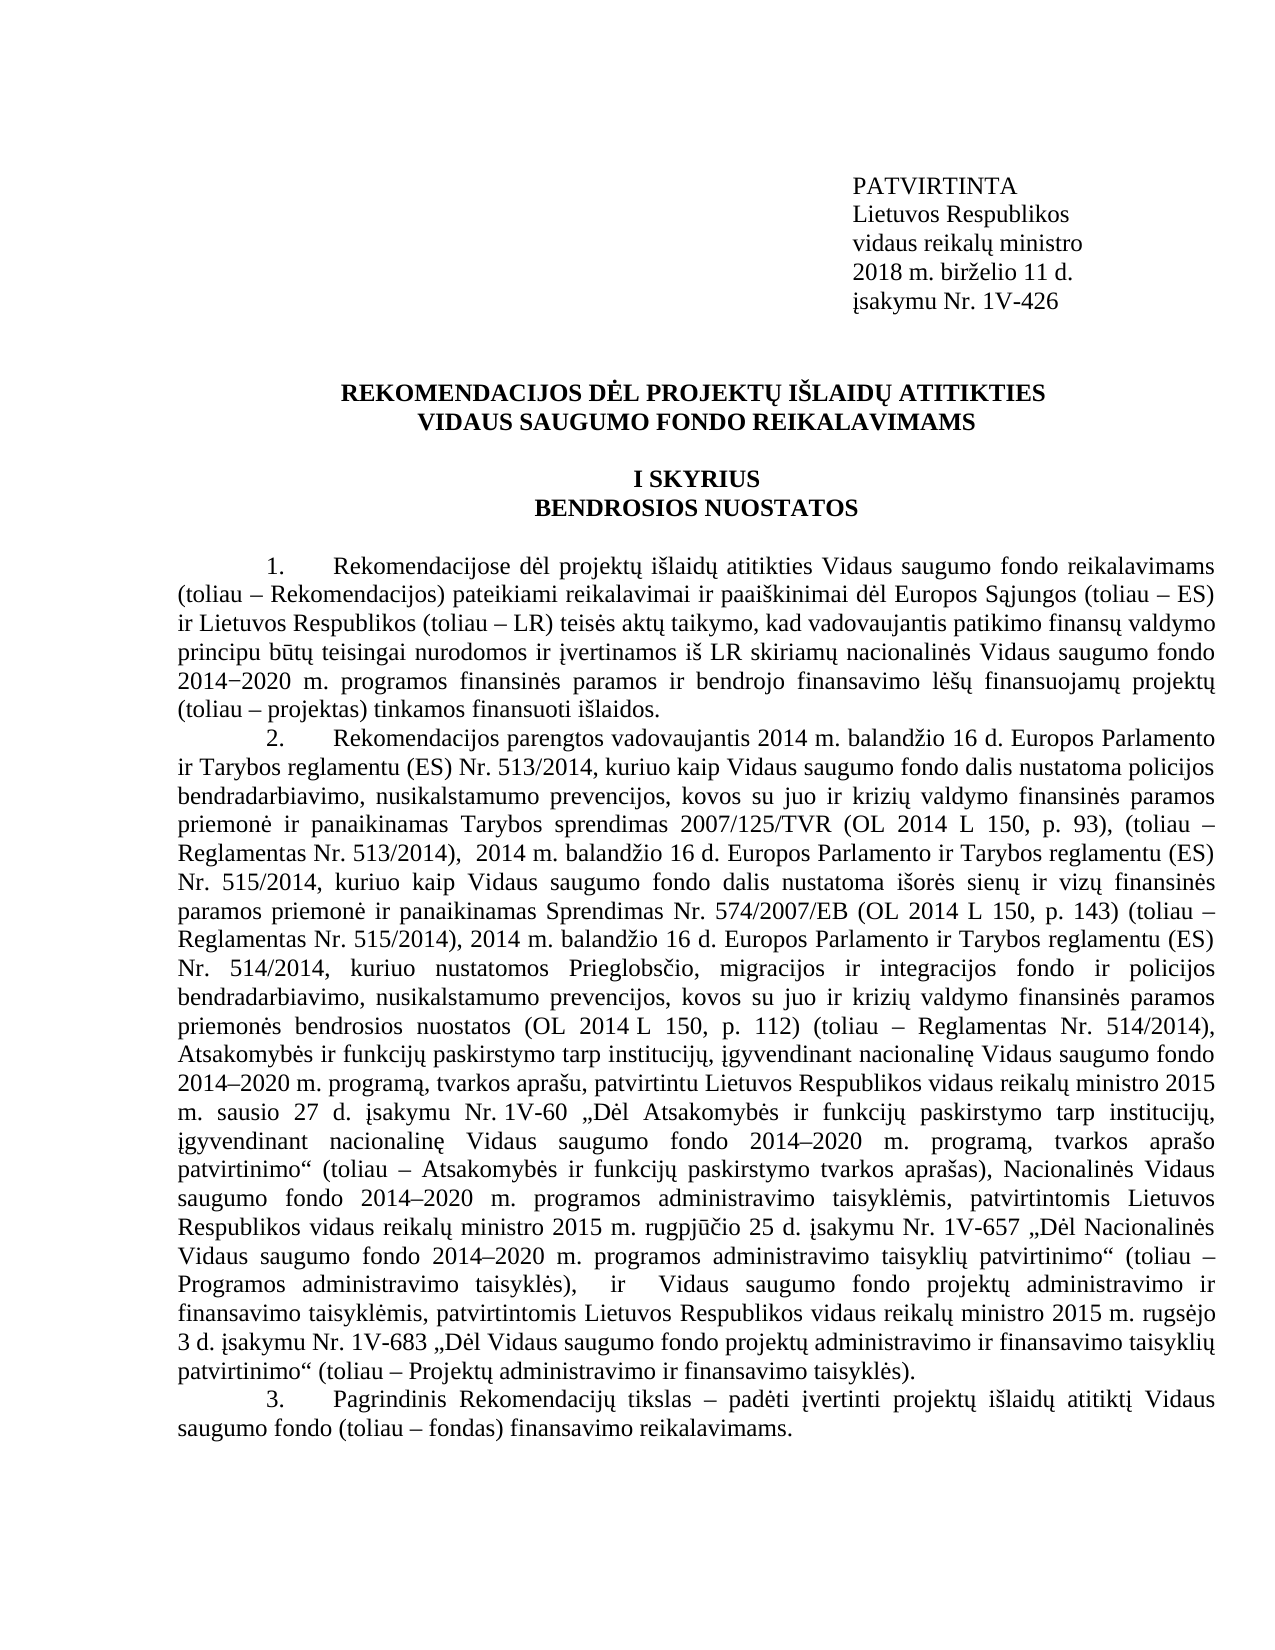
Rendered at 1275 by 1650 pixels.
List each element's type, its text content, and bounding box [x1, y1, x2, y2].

text VIDAUS SAUGUMO FONDO REIKALAVIMAMS [177, 407, 1216, 436]
text 2. Rekomendacijos parengtos vadovaujantis 2014 m. balandžio 16 d. Europos Parlamento ir Tarybos reglamentu (ES) Nr. 513/2014, kuriuo kaip Vidaus saugumo fondo dalis nustatoma policijos bendradarbiavimo, nusikalstamumo prevencijos, kovos su juo ir krizių valdymo finansinės paramos priemonė ir panaikinamas Tarybos sprendimas 2007/125/TVR (OL 2014 L 150, p. 93), (toliau – Reglamentas Nr. 513/2014), 2014 m. balandžio 16 d. Europos Parlamento ir Tarybos reglamentu (ES) Nr. 515/2014, kuriuo kaip Vidaus saugumo fondo dalis nustatoma išorės sienų ir vizų finansinės paramos priemonė ir panaikinamas Sprendimas Nr. 574/2007/EB (OL 2014 L 150, p. 143) (toliau – Reglamentas Nr. 515/2014), 2014 m. balandžio 16 d. Europos Parlamento ir Tarybos reglamentu (ES) Nr. 514/2014, kuriuo nustatomos Prieglobsčio, migracijos ir integracijos fondo ir policijos bendradarbiavimo, nusikalstamumo prevencijos, kovos su juo ir krizių valdymo finansinės paramos priemonės bendrosios nuostatos (OL 2014 L 150, p. 112) (toliau – Reglamentas Nr. 514/2014), Atsakomybės ir funkcijų paskirstymo tarp institucijų, įgyvendinant nacionalinę Vidaus saugumo fondo 2014–2020 m. programą, tvarkos aprašu, patvirtintu Lietuvos Respublikos vidaus reikalų ministro 2015 m. sausio 27 d. įsakymu Nr. 1V-60 „Dėl Atsakomybės ir funkcijų paskirstymo tarp institucijų, įgyvendinant nacionalinę Vidaus saugumo fondo 2014–2020 m. programą, tvarkos aprašo patvirtinimo“ (toliau – Atsakomybės ir funkcijų paskirstymo tvarkos aprašas), Nacionalinės Vidaus saugumo fondo 2014–2020 m. programos administravimo taisyklėmis, patvirtintomis Lietuvos Respublikos vidaus reikalų ministro 2015 m. rugpjūčio 25 d. įsakymu Nr. 1V-657 „Dėl Nacionalinės Vidaus saugumo fondo 2014–2020 m. programos administravimo taisyklių patvirtinimo“ (toliau – Programos administravimo taisyklės), ir Vidaus saugumo fondo projektų administravimo ir finansavimo taisyklėmis, patvirtintomis Lietuvos Respublikos vidaus reikalų ministro 2015 m. rugsėjo 3 d. įsakymu Nr. 1V-683 „Dėl Vidaus saugumo fondo projektų administravimo ir finansavimo taisyklių patvirtinimo“ (toliau – Projektų administravimo ir finansavimo taisyklės). [177, 723, 1216, 1384]
text BENDROSIOS NUOSTATOS [177, 493, 1216, 522]
text įsakymu Nr. 1V-426 [852, 286, 1216, 314]
text vidaus reikalų ministro [852, 228, 1216, 257]
text 1. Rekomendacijose dėl projektų išlaidų atitikties Vidaus saugumo fondo reikalavimams (toliau – Rekomendacijos) pateikiami reikalavimai ir paaiškinimai dėl Europos Sąjungos (toliau – ES) ir Lietuvos Respublikos (toliau – LR) teisės aktų taikymo, kad vadovaujantis patikimo finansų valdymo principu būtų teisingai nurodomos ir įvertinamos iš LR skiriamų nacionalinės Vidaus saugumo fondo 2014−2020 m. programos finansinės paramos ir bendrojo finansavimo lėšų finansuojamų projektų (toliau – projektas) tinkamos finansuoti išlaidos. [177, 551, 1216, 723]
text Lietuvos Respublikos [852, 199, 1216, 228]
text I SKYRIUS [177, 464, 1216, 493]
text 3. Pagrindinis Rekomendacijų tikslas – padėti įvertinti projektų išlaidų atitiktį Vidaus saugumo fondo (toliau – fondas) finansavimo reikalavimams. [177, 1384, 1216, 1442]
text 2018 m. birželio 11 d. [852, 257, 1216, 286]
text PATVIRTINTA [852, 171, 1216, 199]
text REKOMENDACIJOS DĖL PROJEKTŲ IŠLAIDŲ ATITIKTIES [177, 378, 1216, 407]
